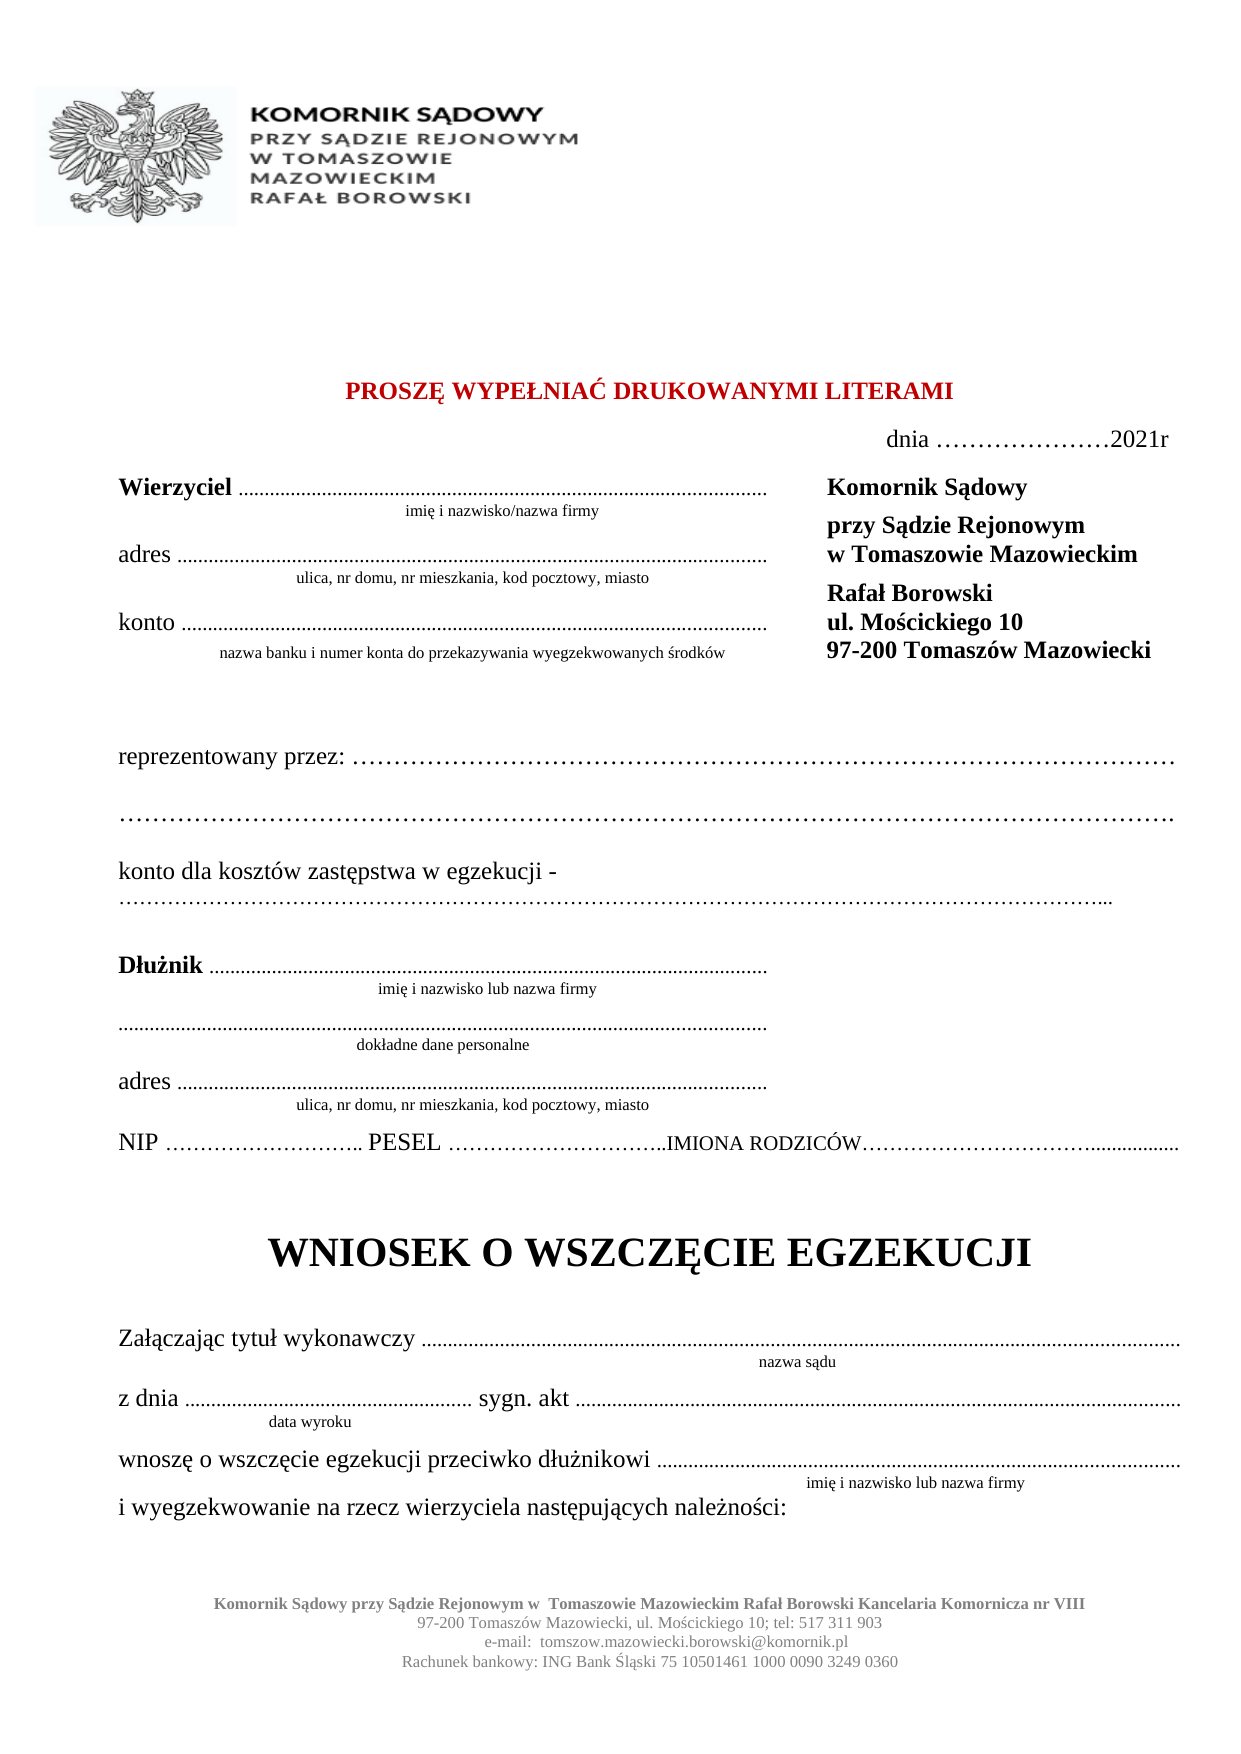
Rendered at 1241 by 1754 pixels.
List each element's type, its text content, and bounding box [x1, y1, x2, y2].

text WNIOSEK O WSZCZĘCIE EGZEKUCJI [118, 1227, 1181, 1275]
text reprezentowany przez: ……………………………………………………………………………………… [118, 741, 1181, 770]
text konto ul. Mościckiego 10 [118, 607, 1181, 636]
text z dnia sygn. akt [118, 1383, 1181, 1412]
text imię i nazwisko lub nazwa firmy [118, 979, 1181, 998]
text data wyroku [118, 1412, 1181, 1431]
text nazwa banku i numer konta do przekazywania wyegzekwowanych środków 97-200 Tomaszów Mazowiecki [118, 636, 1181, 722]
text adres w Tomaszowie Mazowieckim [118, 539, 1181, 568]
text adres [118, 1066, 1181, 1095]
text Wierzyciel Komornik Sądowy [118, 472, 1181, 500]
text ulica, nr domu, nr mieszkania, kod pocztowy, miasto Rafał Borowski [118, 568, 1181, 607]
text Dłużnik [118, 950, 1181, 979]
text i wyegzekwowanie na rzecz wierzyciela następujących należności: [118, 1492, 1181, 1521]
text wnoszę o wszczęcie egzekucji przeciwko dłużnikowi [118, 1444, 1181, 1473]
text dnia …………………2021r [118, 424, 1181, 452]
text PROSZĘ WYPEŁNIAĆ DRUKOWANYMI LITERAMI [118, 347, 1181, 404]
text dokładne dane personalne [118, 1034, 1181, 1054]
text ulica, nr domu, nr mieszkania, kod pocztowy, miasto [118, 1095, 1181, 1114]
text konto dla kosztów zastępstwa w egzekucji - ……………………………………………………………………………………………………………………………... [118, 856, 1181, 909]
text imię i nazwisko lub nazwa firmy [118, 1473, 1181, 1492]
text ………………………………………………………………………………………………………………. [118, 798, 1181, 827]
picture [2, 0, 730, 299]
text imię i nazwisko/nazwa firmy przy Sądzie Rejonowym [118, 500, 1181, 539]
text nazwa sądu [118, 1352, 1181, 1371]
text NIP ……………………….. PESEL …………………………..IMIONA RODZICÓW……………………………................. [118, 1127, 1181, 1155]
text Załączając tytuł wykonawczy [118, 1323, 1181, 1352]
